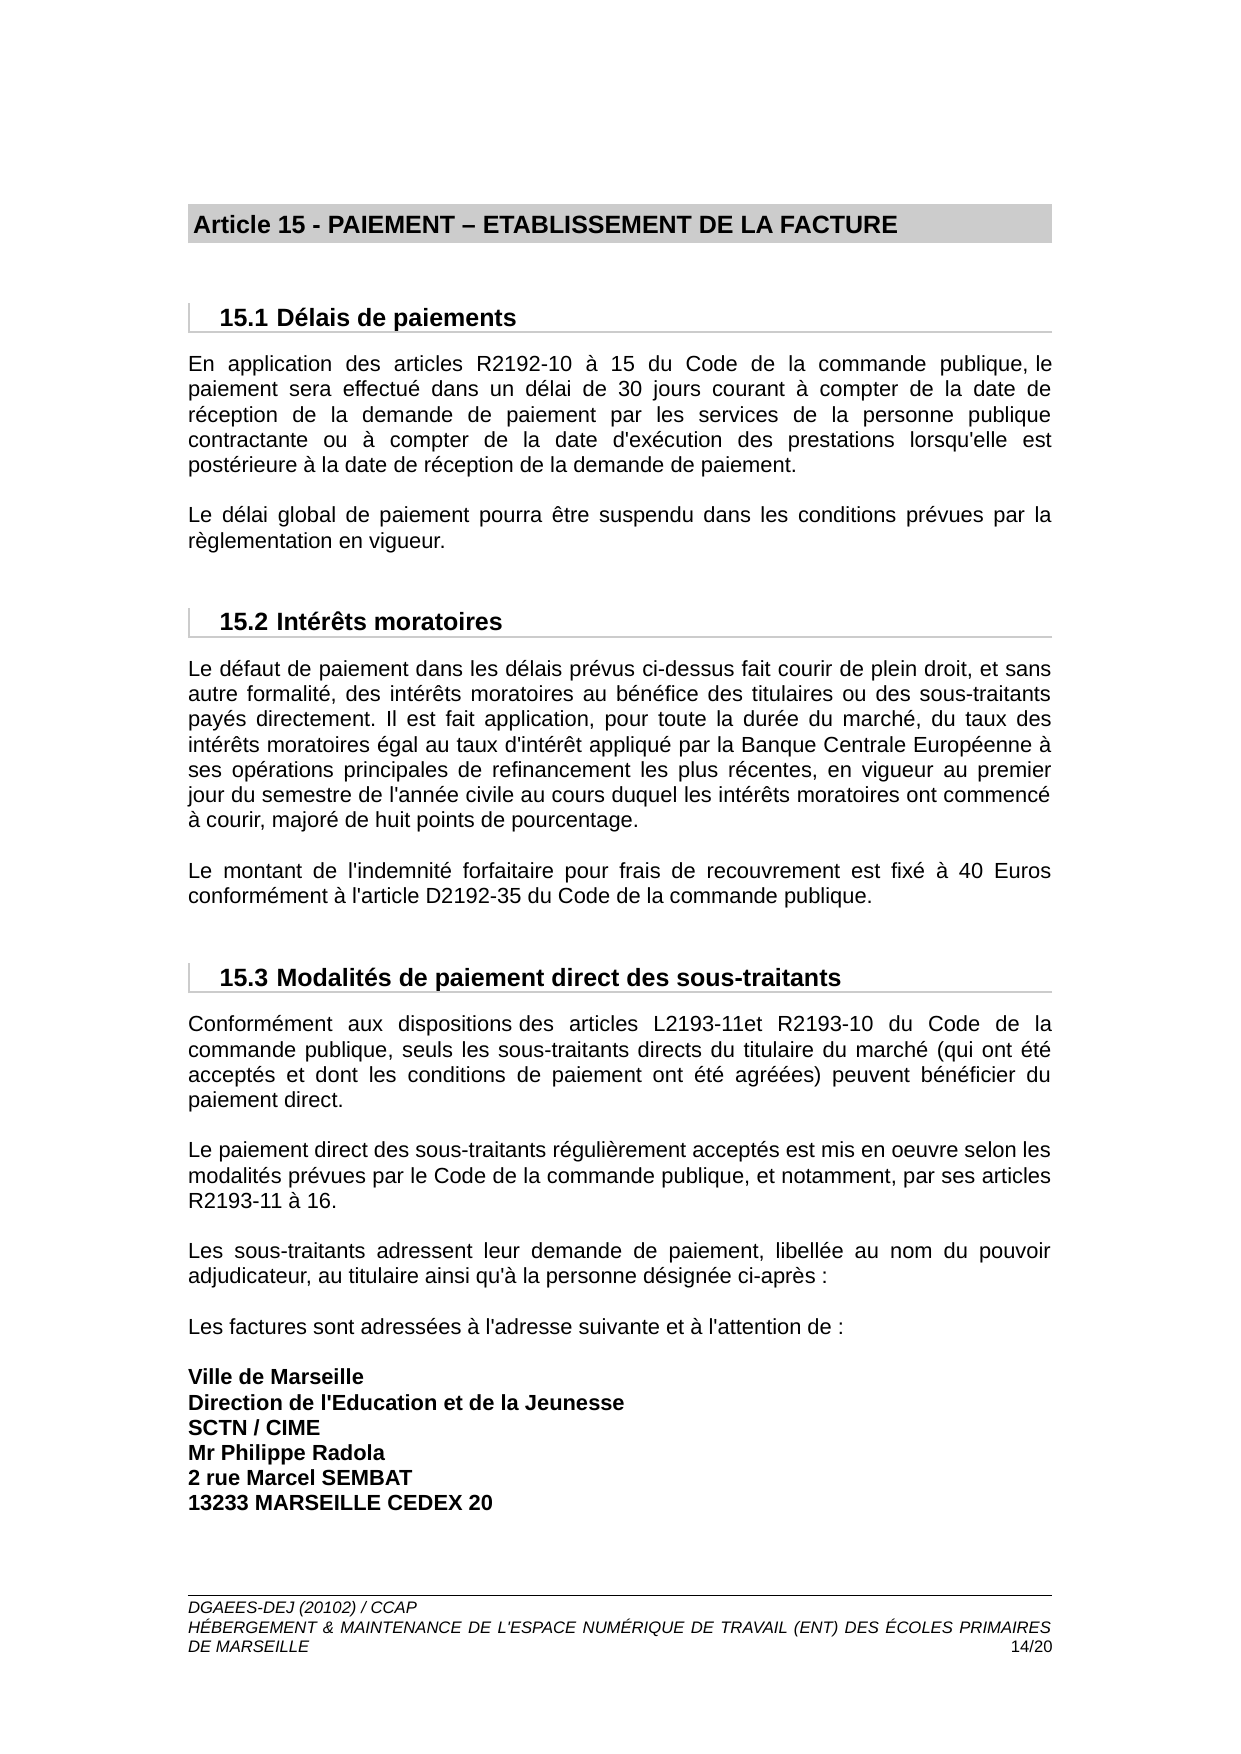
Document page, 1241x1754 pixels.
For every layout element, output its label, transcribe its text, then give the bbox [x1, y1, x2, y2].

text Le délai global de paiement pourra être suspendu dans les conditions prévues par la règlementation en vigueur. [188, 502, 1052, 553]
text Le paiement direct des sous-traitants régulièrement acceptés est mis en oeuvre selon les modalités prévues par le Code de la commande publique, et notamment, par ses articles R2193-11 à 16. [188, 1137, 1052, 1213]
text 2 rue Marcel SEMBAT [188, 1465, 1052, 1490]
text Le montant de l'indemnité forfaitaire pour frais de recouvrement est fixé à 40 Euros conformément à l'article D2192-35 du Code de la commande publique. [188, 858, 1052, 908]
text Le défaut de paiement dans les délais prévus ci-dessus fait courir de plein droit, et sans autre formalité, des intérêts moratoires au bénéfice des titulaires ou des sous-traitants payés directement. Il est fait application, pour toute la durée du marché, du taux des intérêts moratoires égal au taux d'intérêt appliqué par la Banque Centrale Européenne à ses opérations principales de refinancement les plus récentes, en vigueur au premier jour du semestre de l'année civile au cours duquel les intérêts moratoires ont commencé à courir, majoré de huit points de pourcentage. [188, 656, 1052, 832]
subtitle Délais de paiements [188, 302, 1052, 331]
text 13233 MARSEILLE CEDEX 20 [188, 1490, 1052, 1515]
text Direction de l'Education et de la Jeunesse [188, 1389, 1052, 1414]
text Les sous-traitants adressent leur demande de paiement, libellée au nom du pouvoir adjudicateur, au titulaire ainsi qu'à la personne désignée ci-après : [188, 1238, 1052, 1288]
subtitle PAIEMENT – ETABLISSEMENT DE LA FACTURE [190, 207, 1050, 241]
text Les factures sont adressées à l'adresse suivante et à l'attention de : [188, 1314, 1052, 1339]
text Ville de Marseille [188, 1364, 1052, 1389]
text En application des articles R2192-10 à 15 du Code de la commande publique, le paiement sera effectué dans un délai de 30 jours courant à compter de la date de réception de la demande de paiement par les services de la personne publique contractante ou à compter de la date d'exécution des prestations lorsqu'elle est postérieure à la date de réception de la demande de paiement. [188, 351, 1052, 477]
text Mr Philippe Radola [188, 1440, 1052, 1465]
text SCTN / CIME [188, 1414, 1052, 1440]
subtitle Modalités de paiement direct des sous-traitants [190, 963, 1052, 991]
subtitle Intérêts moratoires [188, 607, 1052, 636]
text Conformément aux dispositions des articles L2193-11et R2193-10 du Code de la commande publique, seuls les sous-traitants directs du titulaire du marché (qui ont été acceptés et dont les conditions de paiement ont été agréées) peuvent bénéficier du paiement direct. [188, 1011, 1052, 1112]
